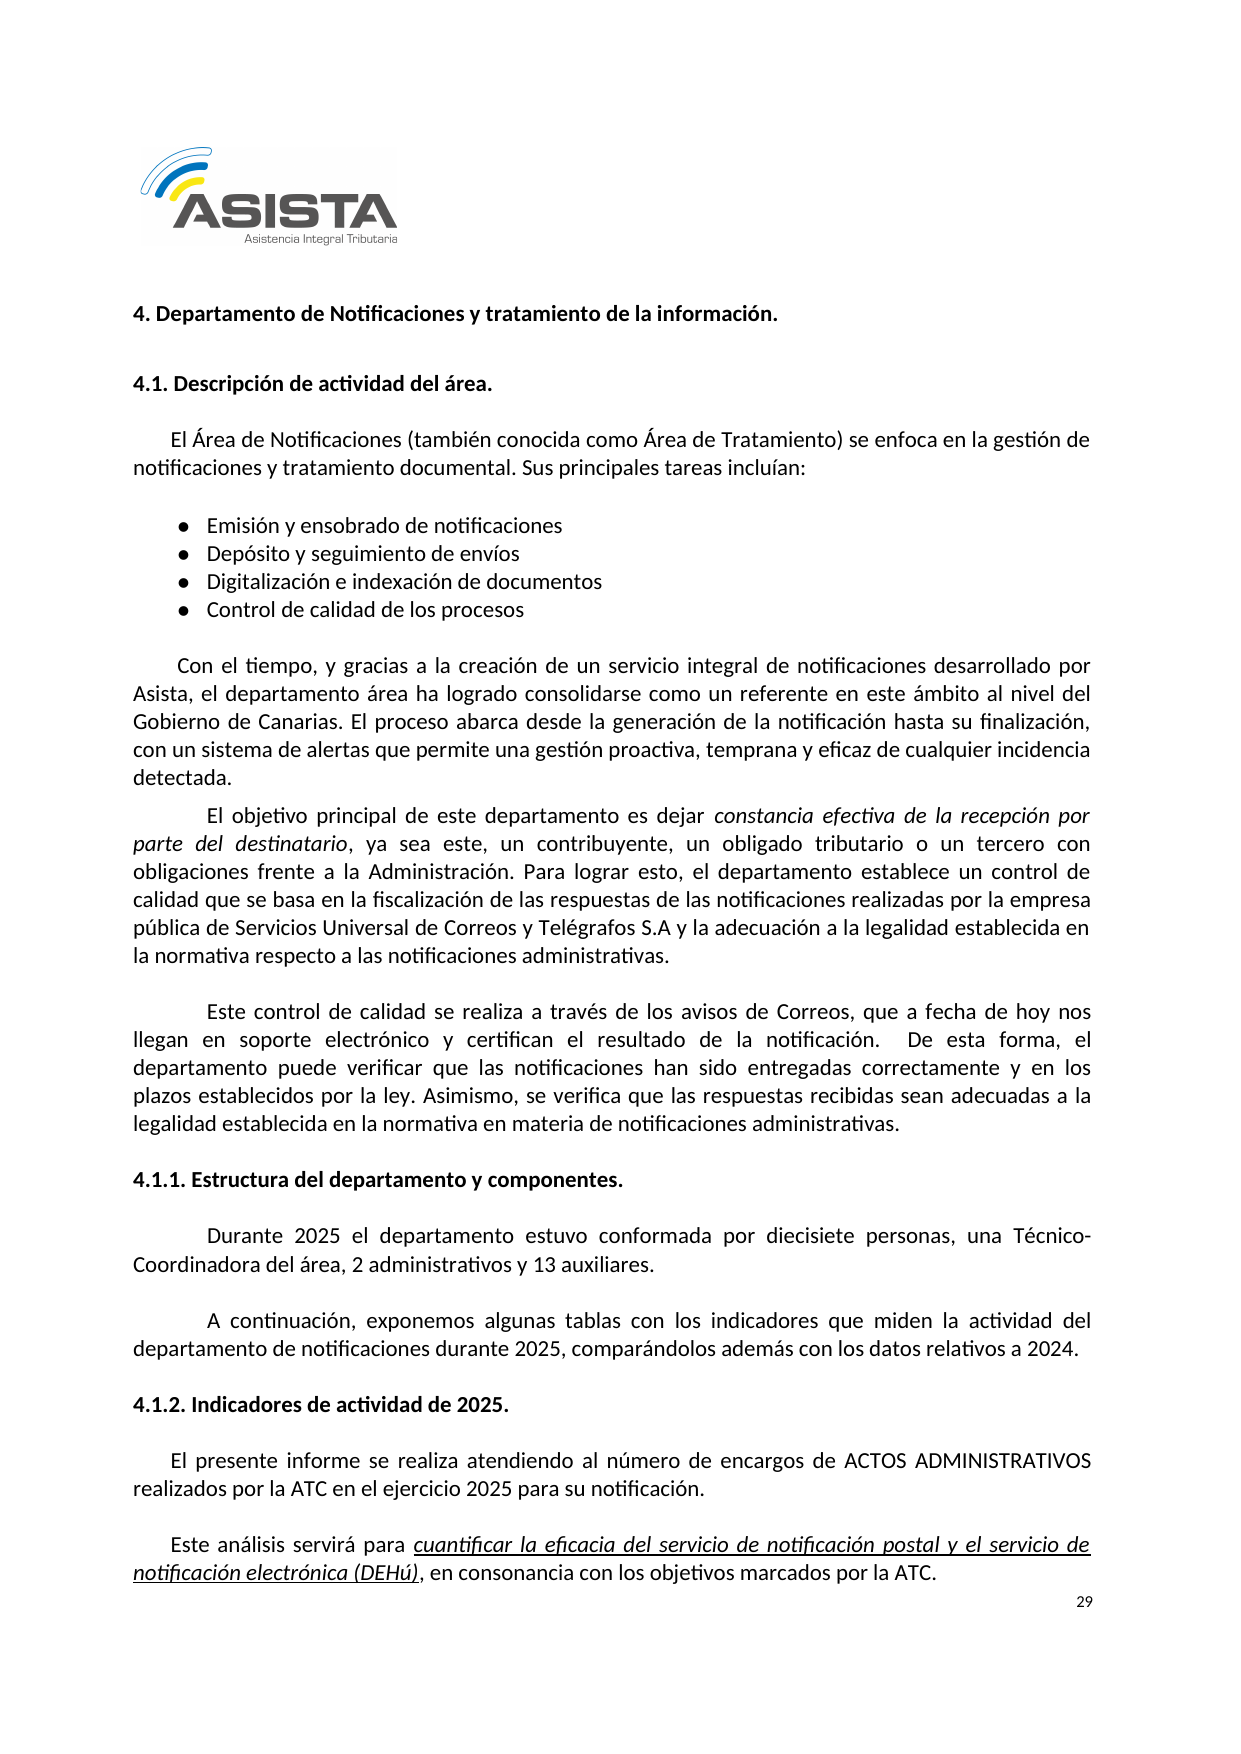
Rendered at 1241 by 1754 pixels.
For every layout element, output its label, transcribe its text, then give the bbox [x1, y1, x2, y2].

list Emisión y ensobrado de notificaciones [177, 511, 1093, 539]
text El objetivo principal de este departamento es dejar constancia efectiva de la recepción por parte del destinatario, ya sea este, un contribuyente, un obligado tributario o un tercero con obligaciones frente a la Administración. Para lograr esto, el departamento establece un control de calidad que se basa en la fiscalización de las respuestas de las notificaciones realizadas por la empresa pública de Servicios Universal de Correos y Telégrafos S.A y la adecuación a la legalidad establecida en la normativa respecto a las notificaciones administrativas. [133, 801, 1093, 969]
list Depósito y seguimiento de envíos [177, 539, 1093, 567]
text El presente informe se realiza atendiendo al número de encargos de ACTOS ADMINISTRATIVOS realizados por la ATC en el ejercicio 2025 para su notificación. [133, 1446, 1093, 1502]
list Control de calidad de los procesos [177, 595, 1093, 623]
text Durante 2025 el departamento estuvo conformada por diecisiete personas, una Técnico-Coordinadora del área, 2 administrativos y 13 auxiliares. [133, 1222, 1093, 1278]
subtitle 4.1. Descripción de actividad del área. [133, 369, 1093, 397]
text A continuación, exponemos algunas tablas con los indicadores que miden la actividad del departamento de notificaciones durante 2025, comparándolos además con los datos relativos a 2024. [133, 1306, 1093, 1362]
subtitle 4. Departamento de Notificaciones y tratamiento de la información. [133, 299, 1093, 327]
list Digitalización e indexación de documentos [177, 567, 1093, 595]
text 4.1.1. Estructura del departamento y componentes. [133, 1166, 1093, 1194]
text Con el tiempo, y gracias a la creación de un servicio integral de notificaciones desarrollado por Asista, el departamento área ha logrado consolidarse como un referente en este ámbito al nivel del Gobierno de Canarias. El proceso abarca desde la generación de la notificación hasta su finalización, con un sistema de alertas que permite una gestión proactiva, temprana y eficaz de cualquier incidencia detectada. [133, 651, 1093, 791]
text Este análisis servirá para cuantificar la eficacia del servicio de notificación postal y el servicio de notificación electrónica (DEHú), en consonancia con los objetivos marcados por la ATC. [133, 1530, 1093, 1586]
text Este control de calidad se realiza a través de los avisos de Correos, que a fecha de hoy nos llegan en soporte electrónico y certifican el resultado de la notificación. De esta forma, el departamento puede verificar que las notificaciones han sido entregadas correctamente y en los plazos establecidos por la ley. Asimismo, se verifica que las respuestas recibidas sean adecuadas a la legalidad establecida en la normativa en materia de notificaciones administrativas. [133, 997, 1093, 1138]
text El Área de Notificaciones (también conocida como Área de Tratamiento) se enfoca en la gestión de notificaciones y tratamiento documental. Sus principales tareas incluían: [133, 425, 1093, 481]
text 4.1.2. Indicadores de actividad de 2025. [133, 1390, 1093, 1418]
